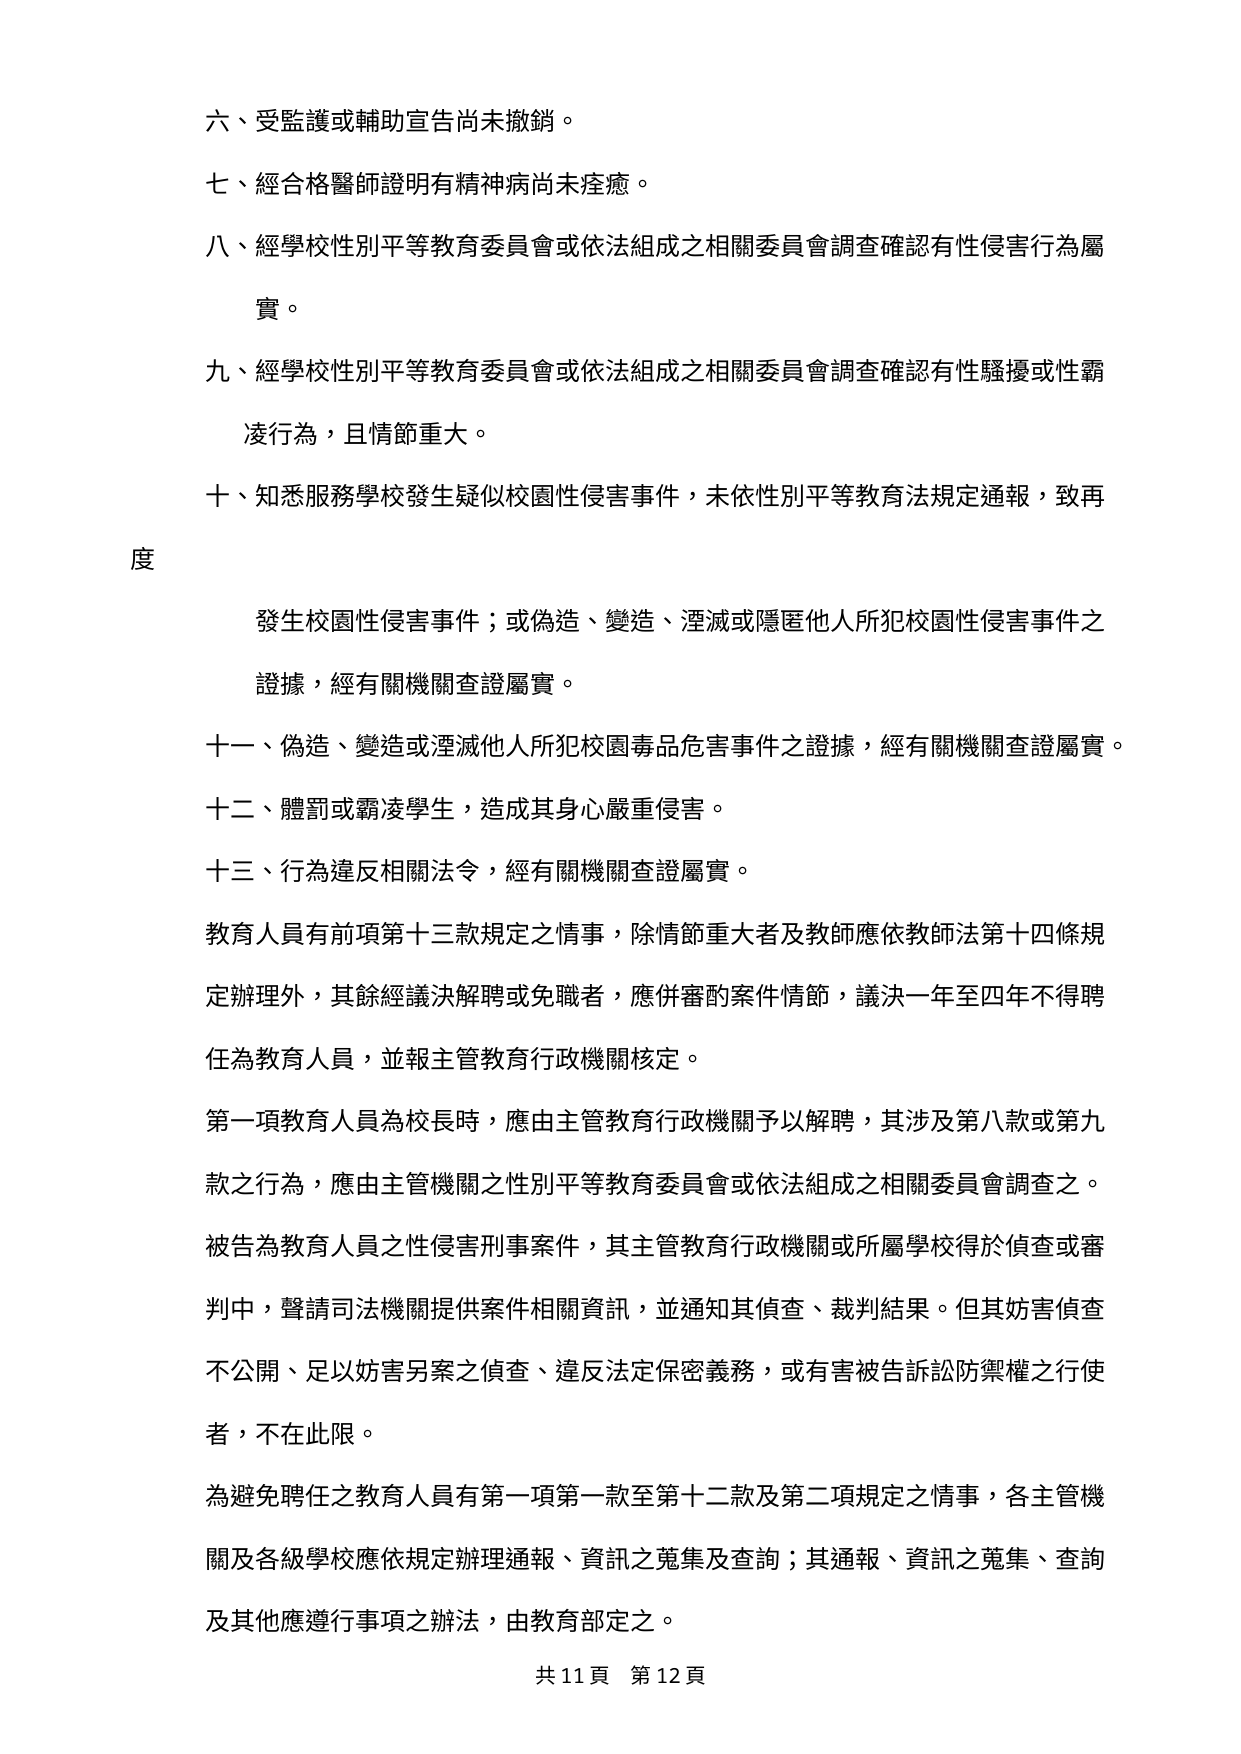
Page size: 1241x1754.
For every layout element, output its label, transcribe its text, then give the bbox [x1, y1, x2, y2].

text 教育人員有前項第十三款規定之情事，除情節重大者及教師應依教師法第十四條規定辦理外，其餘經議決解聘或免職者，應併審酌案件情節，議決一年至四年不得聘任為教育人員，並報主管教育行政機關核定。 [206, 891, 1122, 1078]
text 十一、偽造、變造或湮滅他人所犯校園毒品危害事件之證據，經有關機關查證屬實。 [118, 703, 1122, 766]
text 九、經學校性別平等教育委員會或依法組成之相關委員會調查確認有性騷擾或性霸凌行為，且情節重大。 [206, 328, 1122, 453]
text 七、經合格醫師證明有精神病尚未痊癒。 [118, 141, 1122, 203]
text 六、受監護或輔助宣告尚未撤銷。 [118, 78, 1122, 141]
text 十三、行為違反相關法令，經有關機關查證屬實。 [118, 828, 1122, 891]
text 被告為教育人員之性侵害刑事案件，其主管教育行政機關或所屬學校得於偵查或審判中，聲請司法機關提供案件相關資訊，並通知其偵查、裁判結果。但其妨害偵查不公開、足以妨害另案之偵查、違反法定保密義務，或有害被告訴訟防禦權之行使者，不在此限。 [206, 1203, 1122, 1453]
text 十、知悉服務學校發生疑似校園性侵害事件，未依性別平等教育法規定通報，致再度 [131, 453, 1122, 578]
text 為避免聘任之教育人員有第一項第一款至第十二款及第二項規定之情事，各主管機關及各級學校應依規定辦理通報、資訊之蒐集及查詢；其通報、資訊之蒐集、查詢及其他應遵行事項之辦法，由教育部定之。 [206, 1453, 1122, 1641]
text 發生校園性侵害事件；或偽造、變造、湮滅或隱匿他人所犯校園性侵害事件之證據，經有關機關查證屬實。 [256, 578, 1122, 703]
text 第一項教育人員為校長時，應由主管教育行政機關予以解聘，其涉及第八款或第九款之行為，應由主管機關之性別平等教育委員會或依法組成之相關委員會調查之。 [206, 1078, 1122, 1203]
text 十二、體罰或霸凌學生，造成其身心嚴重侵害。 [118, 766, 1122, 828]
text 八、經學校性別平等教育委員會或依法組成之相關委員會調查確認有性侵害行為屬實。 [206, 203, 1122, 328]
